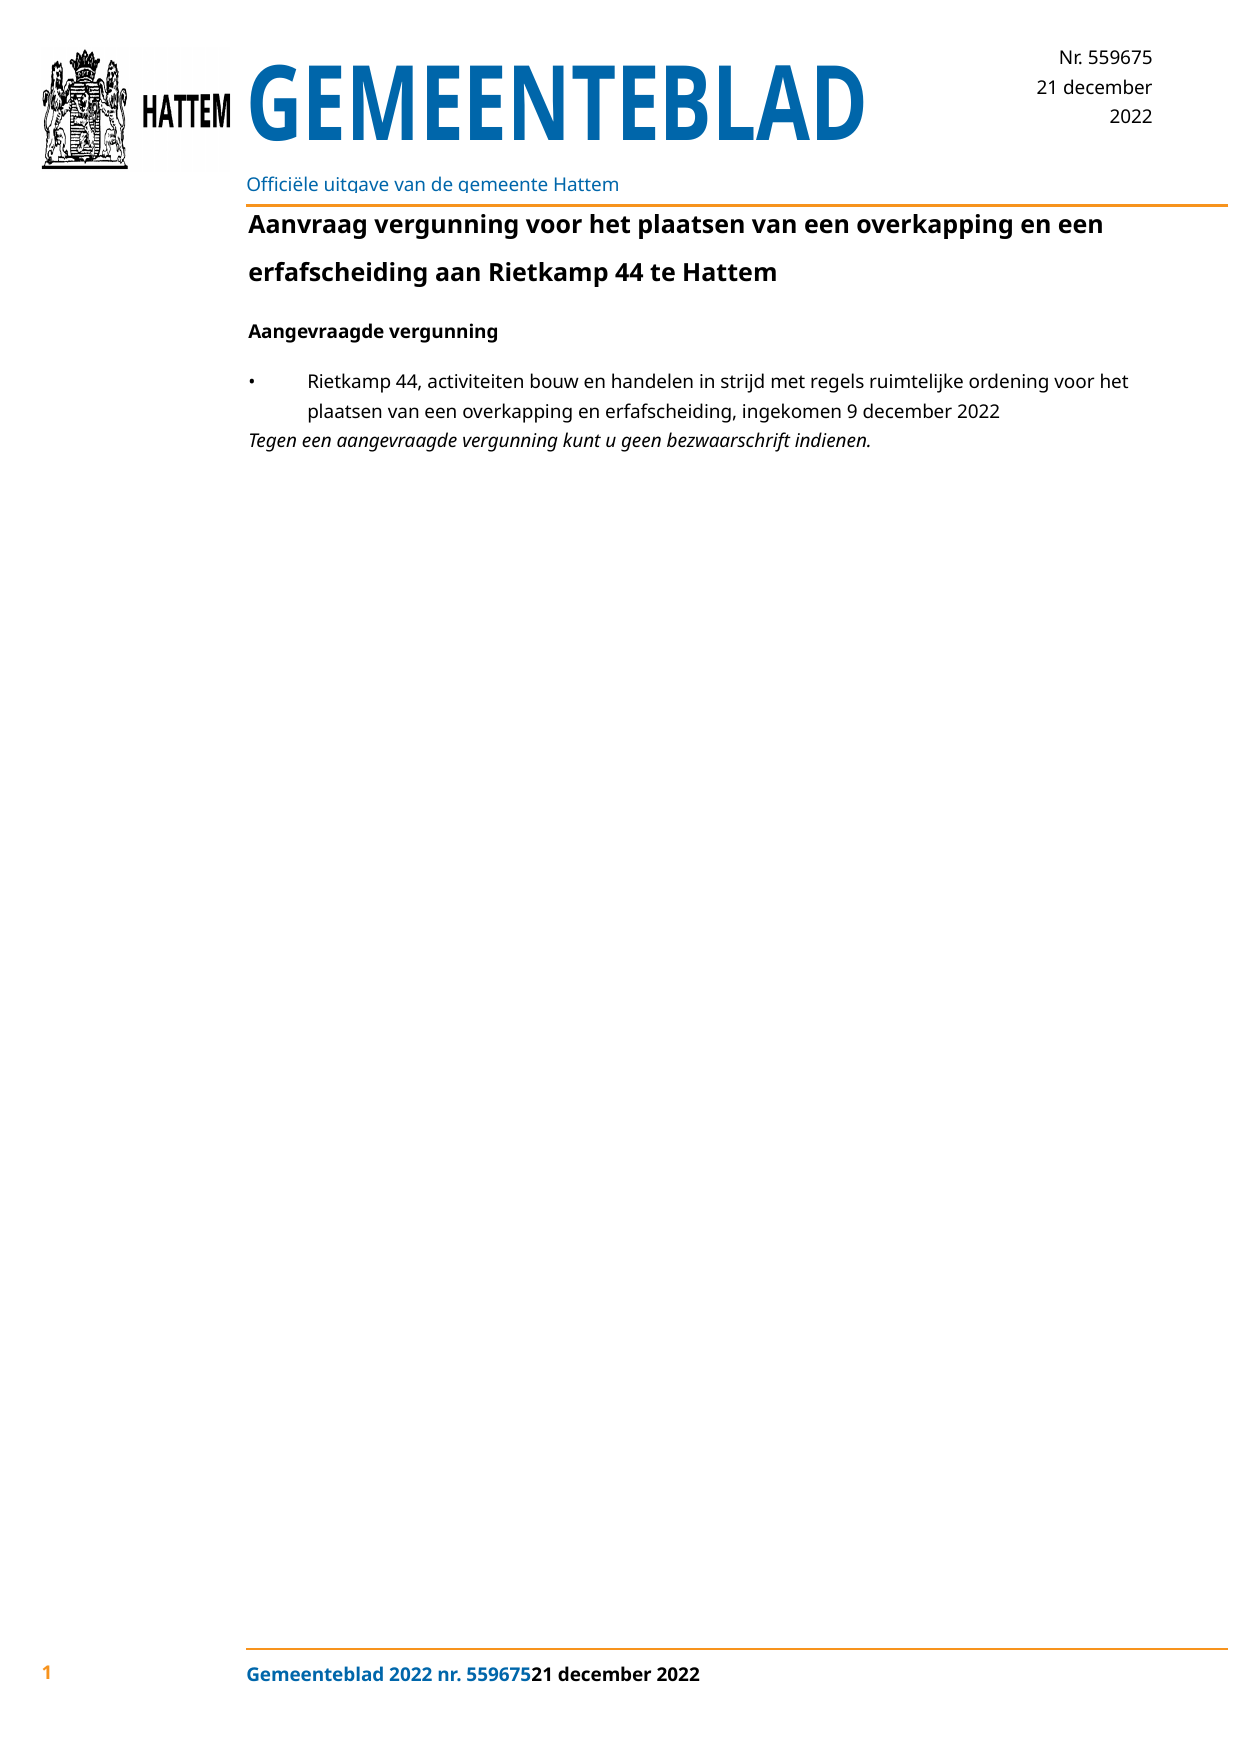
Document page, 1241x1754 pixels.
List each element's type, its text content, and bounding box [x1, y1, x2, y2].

text Aangevraagde vergunning [248, 318, 1152, 344]
text Aanvraag vergunning voor het plaatsen van een overkapping en een erfafscheiding aan Rietkamp 44 te Hattem [248, 207, 1152, 288]
text Tegen een aangevraagde vergunning kunt u geen bezwaarschrift indienen. [248, 427, 1152, 453]
list Rietkamp 44, activiteiten bouw en handelen in strijd met regels ruimtelijke ordening voor het plaatsen van een overkapping en erfafscheiding, ingekomen 9 december 2022 [248, 368, 1152, 424]
picture [41, 47, 231, 172]
